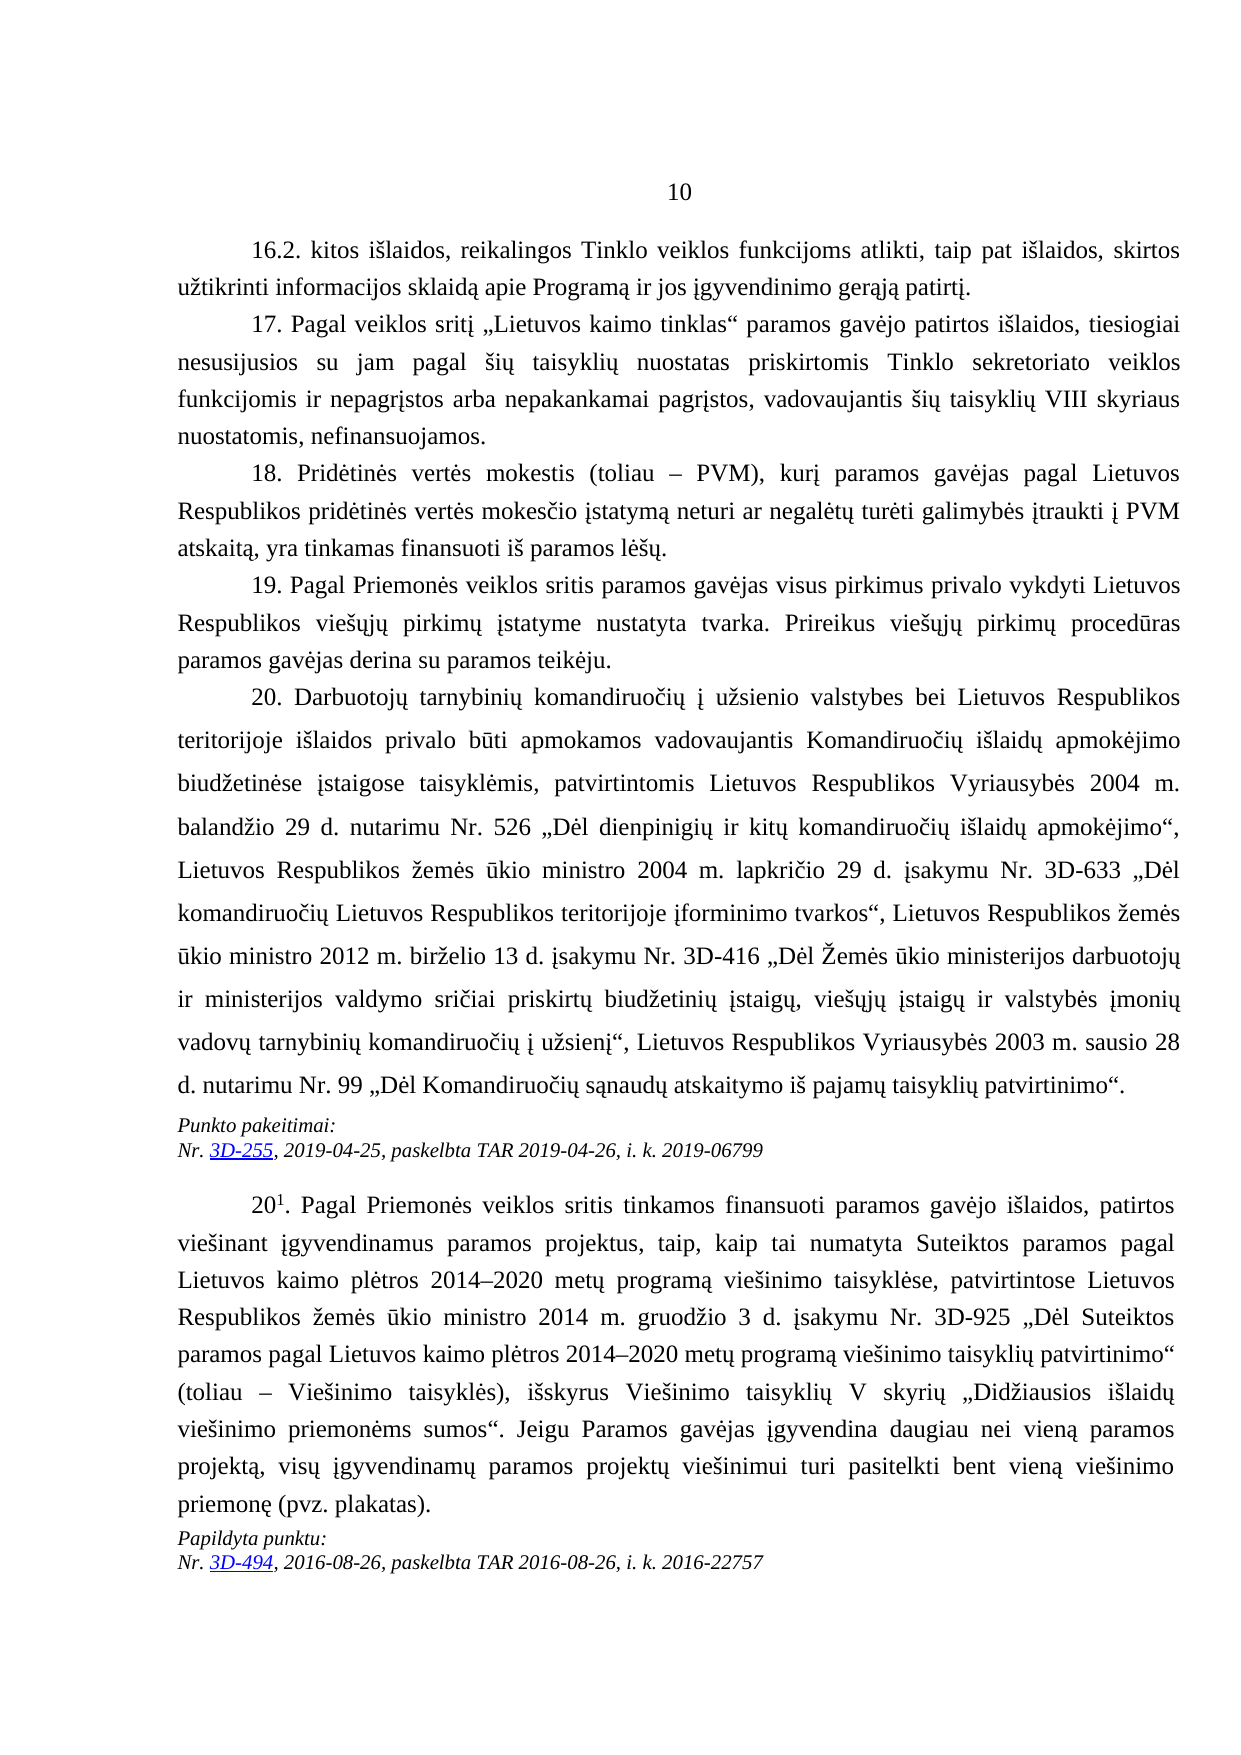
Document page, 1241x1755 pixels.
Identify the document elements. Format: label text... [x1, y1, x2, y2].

text 16.2. kitos išlaidos, reikalingos Tinklo veiklos funkcijoms atlikti, taip pat išlaidos, skirtos užtikrinti informacijos sklaidą apie Programą ir jos įgyvendinimo gerąją patirtį. [177, 235, 1181, 301]
text 19. Pagal Priemonės veiklos sritis paramos gavėjas visus pirkimus privalo vykdyti Lietuvos Respublikos viešųjų pirkimų įstatyme nustatyta tvarka. Prireikus viešųjų pirkimų procedūras paramos gavėjas derina su paramos teikėju. [177, 570, 1181, 674]
text 17. Pagal veiklos sritį „Lietuvos kaimo tinklas“ paramos gavėjo patirtos išlaidos, tiesiogiai nesusijusios su jam pagal šių taisyklių nuostatas priskirtomis Tinklo sekretoriato veiklos funkcijomis ir nepagrįstos arba nepakankamai pagrįstos, vadovaujantis šių taisyklių VIII skyriaus nuostatomis, nefinansuojamos. [177, 309, 1181, 450]
text Papildyta punktu: [177, 1526, 1181, 1550]
text 201. Pagal Priemonės veiklos sritis tinkamos finansuoti paramos gavėjo išlaidos, patirtos viešinant įgyvendinamus paramos projektus, taip, kaip tai numatyta Suteiktos paramos pagal Lietuvos kaimo plėtros 2014–2020 metų programą viešinimo taisyklėse, patvirtintose Lietuvos Respublikos žemės ūkio ministro 2014 m. gruodžio 3 d. įsakymu Nr. 3D-925 „Dėl Suteiktos paramos pagal Lietuvos kaimo plėtros 2014–2020 metų programą viešinimo taisyklių patvirtinimo“ (toliau – Viešinimo taisyklės), išskyrus Viešinimo taisyklių V skyrių „Didžiausios išlaidų viešinimo priemonėms sumos“. Jeigu Paramos gavėjas įgyvendina daugiau nei vieną paramos projektą, visų įgyvendinamų paramos projektų viešinimui turi pasitelkti bent vieną viešinimo priemonę (pvz. plakatas). [177, 1190, 1175, 1517]
text Punkto pakeitimai: [177, 1113, 1181, 1137]
text 18. Pridėtinės vertės mokestis (toliau – PVM), kurį paramos gavėjas pagal Lietuvos Respublikos pridėtinės vertės mokesčio įstatymą neturi ar negalėtų turėti galimybės įtraukti į PVM atskaitą, yra tinkamas finansuoti iš paramos lėšų. [177, 458, 1181, 562]
text Nr. 3D-255, 2019-04-25, paskelbta TAR 2019-04-26, i. k. 2019-06799 [177, 1137, 1181, 1162]
text 20. Darbuotojų tarnybinių komandiruočių į užsienio valstybes bei Lietuvos Respublikos teritorijoje išlaidos privalo būti apmokamos vadovaujantis Komandiruočių išlaidų apmokėjimo biudžetinėse įstaigose taisyklėmis, patvirtintomis Lietuvos Respublikos Vyriausybės 2004 m. balandžio 29 d. nutarimu Nr. 526 „Dėl dienpinigių ir kitų komandiruočių išlaidų apmokėjimo“, Lietuvos Respublikos žemės ūkio ministro 2004 m. lapkričio 29 d. įsakymu Nr. 3D-633 „Dėl komandiruočių Lietuvos Respublikos teritorijoje įforminimo tvarkos“, Lietuvos Respublikos žemės ūkio ministro 2012 m. birželio 13 d. įsakymu Nr. 3D-416 „Dėl Žemės ūkio ministerijos darbuotojų ir ministerijos valdymo sričiai priskirtų biudžetinių įstaigų, viešųjų įstaigų ir valstybės įmonių vadovų tarnybinių komandiruočių į užsienį“, Lietuvos Respublikos Vyriausybės 2003 m. sausio 28 d. nutarimu Nr. 99 „Dėl Komandiruočių sąnaudų atskaitymo iš pajamų taisyklių patvirtinimo“. [177, 682, 1181, 1099]
text Nr. 3D-494, 2016-08-26, paskelbta TAR 2016-08-26, i. k. 2016-22757 [177, 1550, 1181, 1574]
